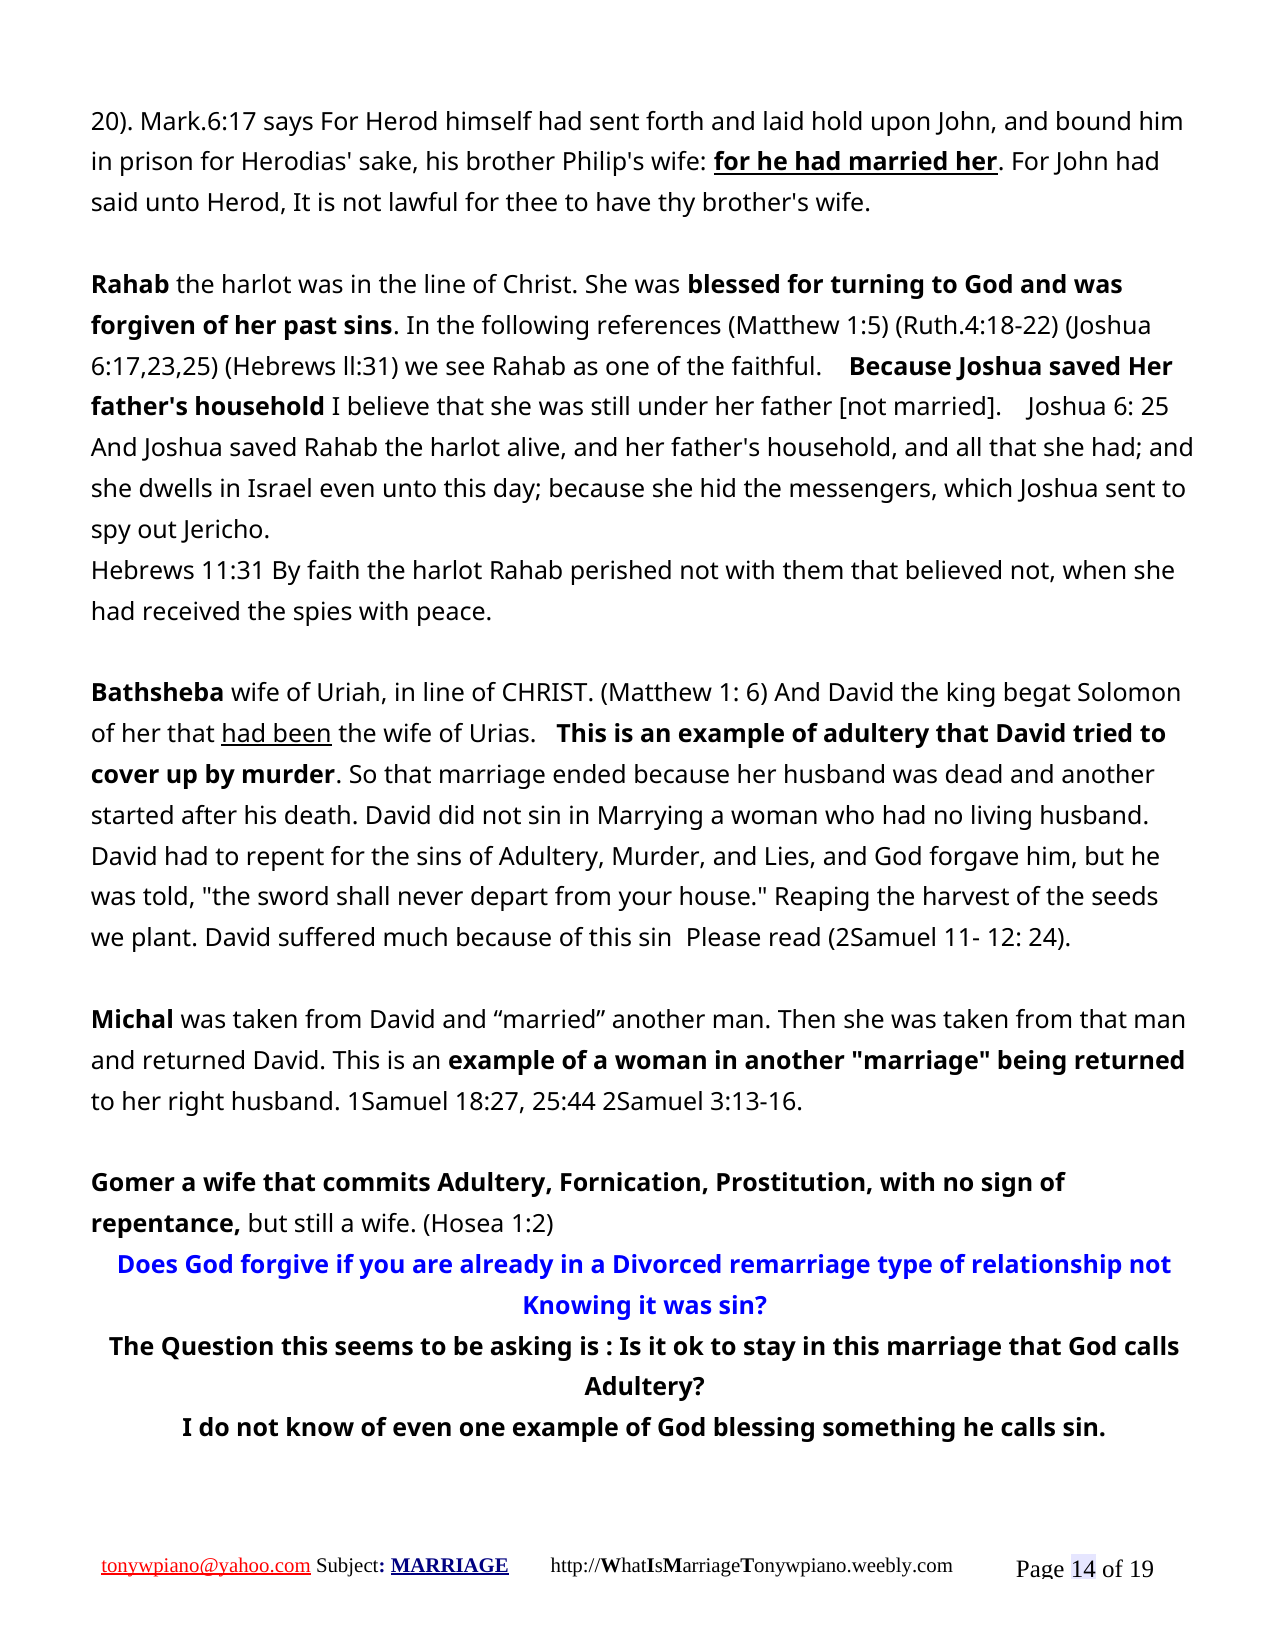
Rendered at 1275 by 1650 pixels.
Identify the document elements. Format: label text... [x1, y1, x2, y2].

text 20). Mark.6:17 says For Herod himself had sent forth and laid hold upon John, and bound him in prison for Herodias' sake, his brother Philip's wife: for he had married her. For John had said unto Herod, It is not lawful for thee to have thy brother's wife. Rahab the harlot was in the line of Christ. She was blessed for turning to God and was forgiven of her past sins. In the following references (Matthew 1:5) (Ruth.4:18-22) (Joshua 6:17,23,25) (Hebrews ll:31) we see Rahab as one of the faithful. Because Joshua saved Her father's household I believe that she was still under her father [not married]. Joshua 6: 25 And Joshua saved Rahab the harlot alive, and her father's household, and all that she had; and she dwells in Israel even unto this day; because she hid the messengers, which Joshua sent to spy out Jericho. Hebrews 11:31 By faith the harlot Rahab perished not with them that believed not, when she had received the spies with peace. Bathsheba wife of Uriah, in line of CHRIST. (Matthew 1: 6) And David the king begat Solomon of her that had been the wife of Urias. This is an example of adultery that David tried to cover up by murder. So that marriage ended because her husband was dead and another started after his death. David did not sin in Marrying a woman who had no living husband. David had to repent for the sins of Adultery, Murder, and Lies, and God forgave him, but he was told, "the sword shall never depart from your house." Reaping the harvest of the seeds we plant. David suffered much because of this sin Please read (2Samuel 11- 12: 24). Michal was taken from David and “married” another man. Then she was taken from that man and returned David. This is an example of a woman in another "marriage" being returned to her right husband. 1Samuel 18:27, 25:44 2Samuel 3:13-16. Gomer a wife that commits Adultery, Fornication, Prostitution, with no sign of repentance, but still a wife. (Hosea 1:2) [91, 103, 1198, 1240]
text Does God forgive if you are already in a Divorced remarriage type of relationship not Knowing it was sin? The Question this seems to be asking is : Is it ok to stay in this marriage that God calls Adultery? I do not know of even one example of God blessing something he calls sin. [91, 1246, 1198, 1444]
